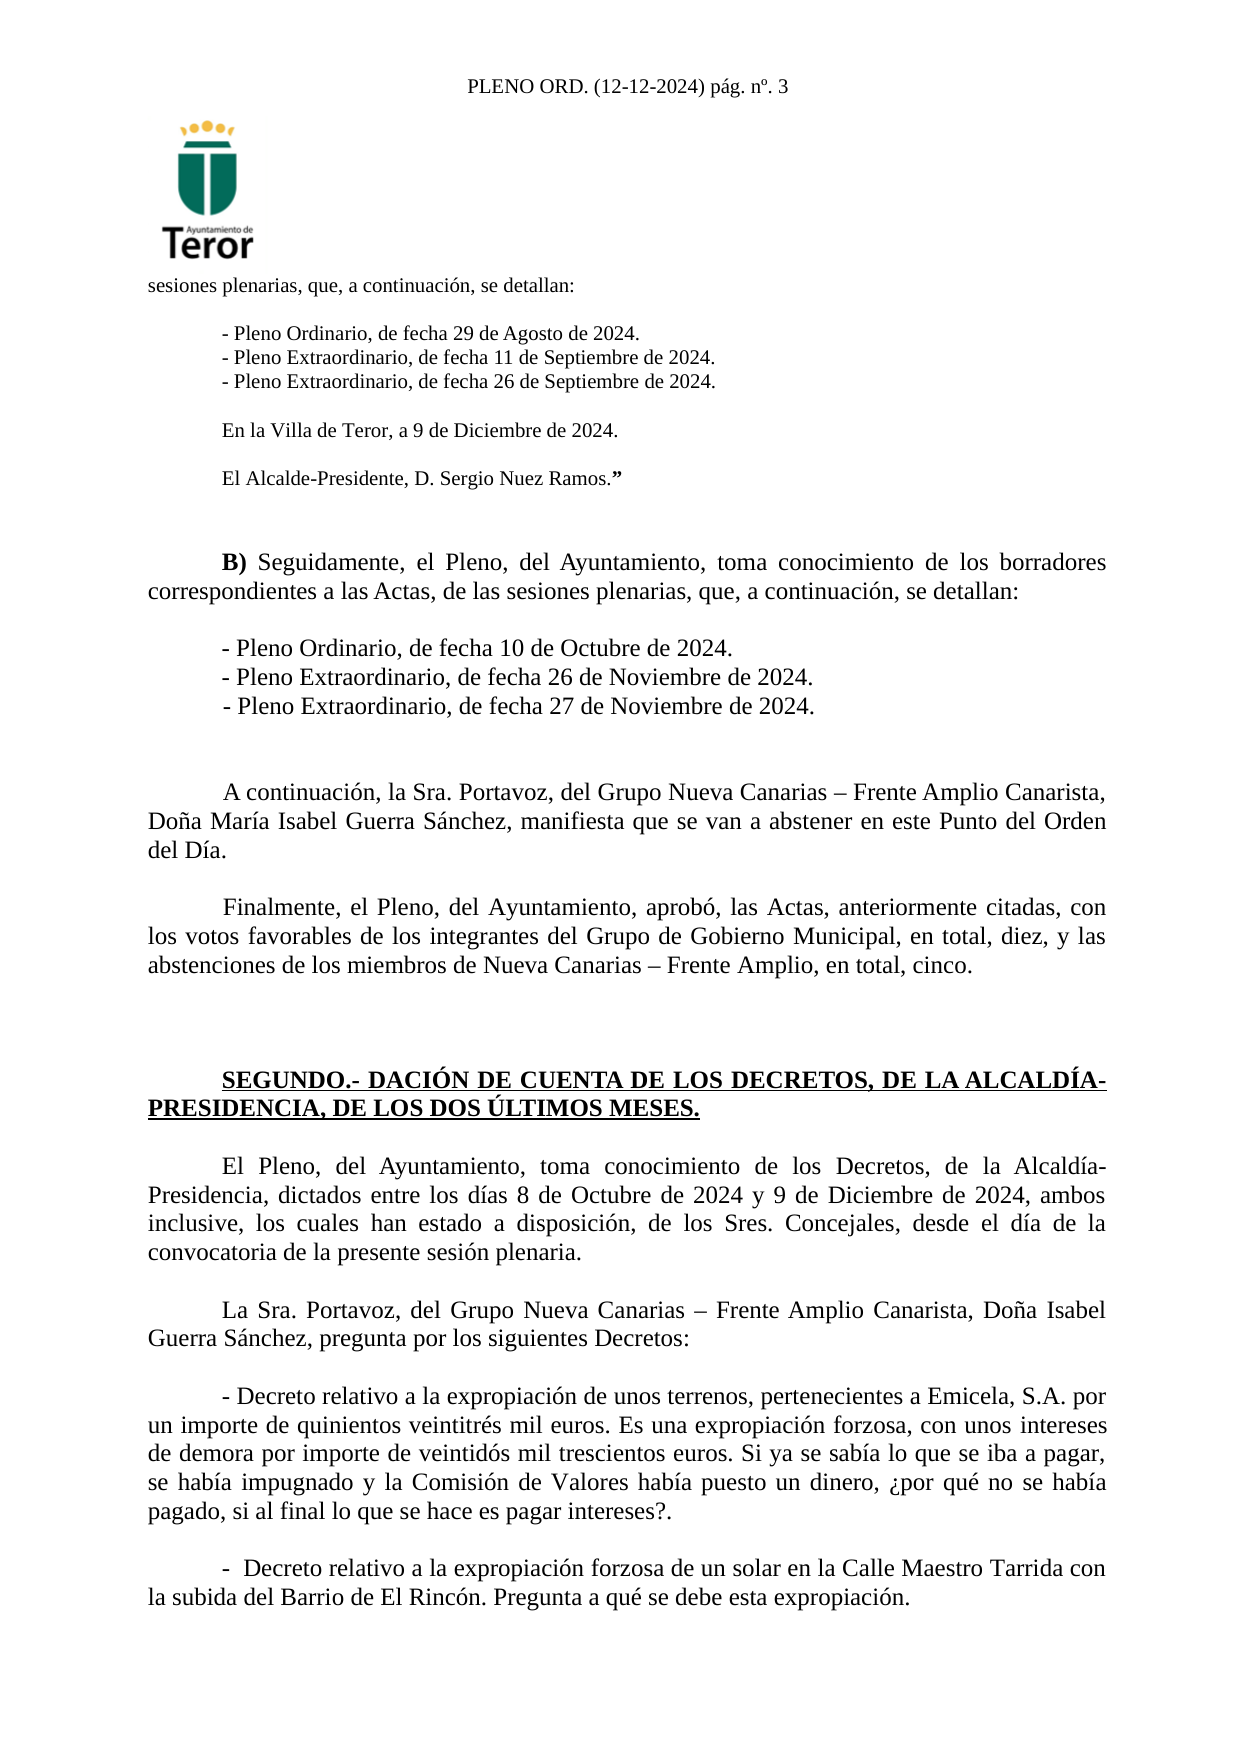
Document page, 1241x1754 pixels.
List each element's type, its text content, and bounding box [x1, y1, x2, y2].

text SEGUNDO.- DACIÓN DE CUENTA DE LOS DECRETOS, DE LA ALCALDÍA-PRESIDENCIA, DE LOS DOS ÚLTIMOS MESES. [148, 1065, 1107, 1122]
text La Sra. Portavoz, del Grupo Nueva Canarias – Frente Amplio Canarista, Doña Isabel Guerra Sánchez, pregunta por los siguientes Decretos: [148, 1295, 1107, 1352]
text - Decreto relativo a la expropiación de unos terrenos, pertenecientes a Emicela, S.A. por un importe de quinientos veintitrés mil euros. Es una expropiación forzosa, con unos intereses de demora por importe de veintidós mil trescientos euros. Si ya se sabía lo que se iba a pagar, se había impugnado y la Comisión de Valores había puesto un dinero, ¿por qué no se había pagado, si al final lo que se hace es pagar intereses?. [148, 1381, 1107, 1525]
text - Pleno Extraordinario, de fecha 26 de Septiembre de 2024. [148, 369, 1107, 393]
text El Alcalde-Presidente, D. Sergio Nuez Ramos.” [148, 466, 1107, 490]
text - Pleno Ordinario, de fecha 10 de Octubre de 2024. [148, 633, 1107, 662]
text - Pleno Extraordinario, de fecha 26 de Noviembre de 2024. [148, 662, 1107, 691]
text sesiones plenarias, que, a continuación, se detallan: [148, 273, 1107, 297]
text A continuación, la Sra. Portavoz, del Grupo Nueva Canarias – Frente Amplio Canarista, Doña María Isabel Guerra Sánchez, manifiesta que se van a abstener en este Punto del Orden del Día. [148, 777, 1107, 863]
text El Pleno, del Ayuntamiento, toma conocimiento de los Decretos, de la Alcaldía-Presidencia, dictados entre los días 8 de Octubre de 2024 y 9 de Diciembre de 2024, ambos inclusive, los cuales han estado a disposición, de los Sres. Concejales, desde el día de la convocatoria de la presente sesión plenaria. [148, 1151, 1107, 1266]
text En la Villa de Teror, a 9 de Diciembre de 2024. [148, 417, 1107, 442]
text B) Seguidamente, el Pleno, del Ayuntamiento, toma conocimiento de los borradores correspondientes a las Actas, de las sesiones plenarias, que, a continuación, se detallan: [148, 547, 1107, 605]
text - Decreto relativo a la expropiación forzosa de un solar en la Calle Maestro Tarrida con la subida del Barrio de El Rincón. Pregunta a qué se debe esta expropiación. [148, 1553, 1107, 1611]
text - Pleno Ordinario, de fecha 29 de Agosto de 2024. [148, 321, 1107, 345]
text - Pleno Extraordinario, de fecha 27 de Noviembre de 2024. [148, 691, 1107, 720]
text - Pleno Extraordinario, de fecha 11 de Septiembre de 2024. [148, 345, 1107, 369]
text Finalmente, el Pleno, del Ayuntamiento, aprobó, las Actas, anteriormente citadas, con los votos favorables de los integrantes del Grupo de Gobierno Municipal, en total, diez, y las abstenciones de los miembros de Nueva Canarias – Frente Amplio, en total, cinco. [148, 892, 1107, 978]
